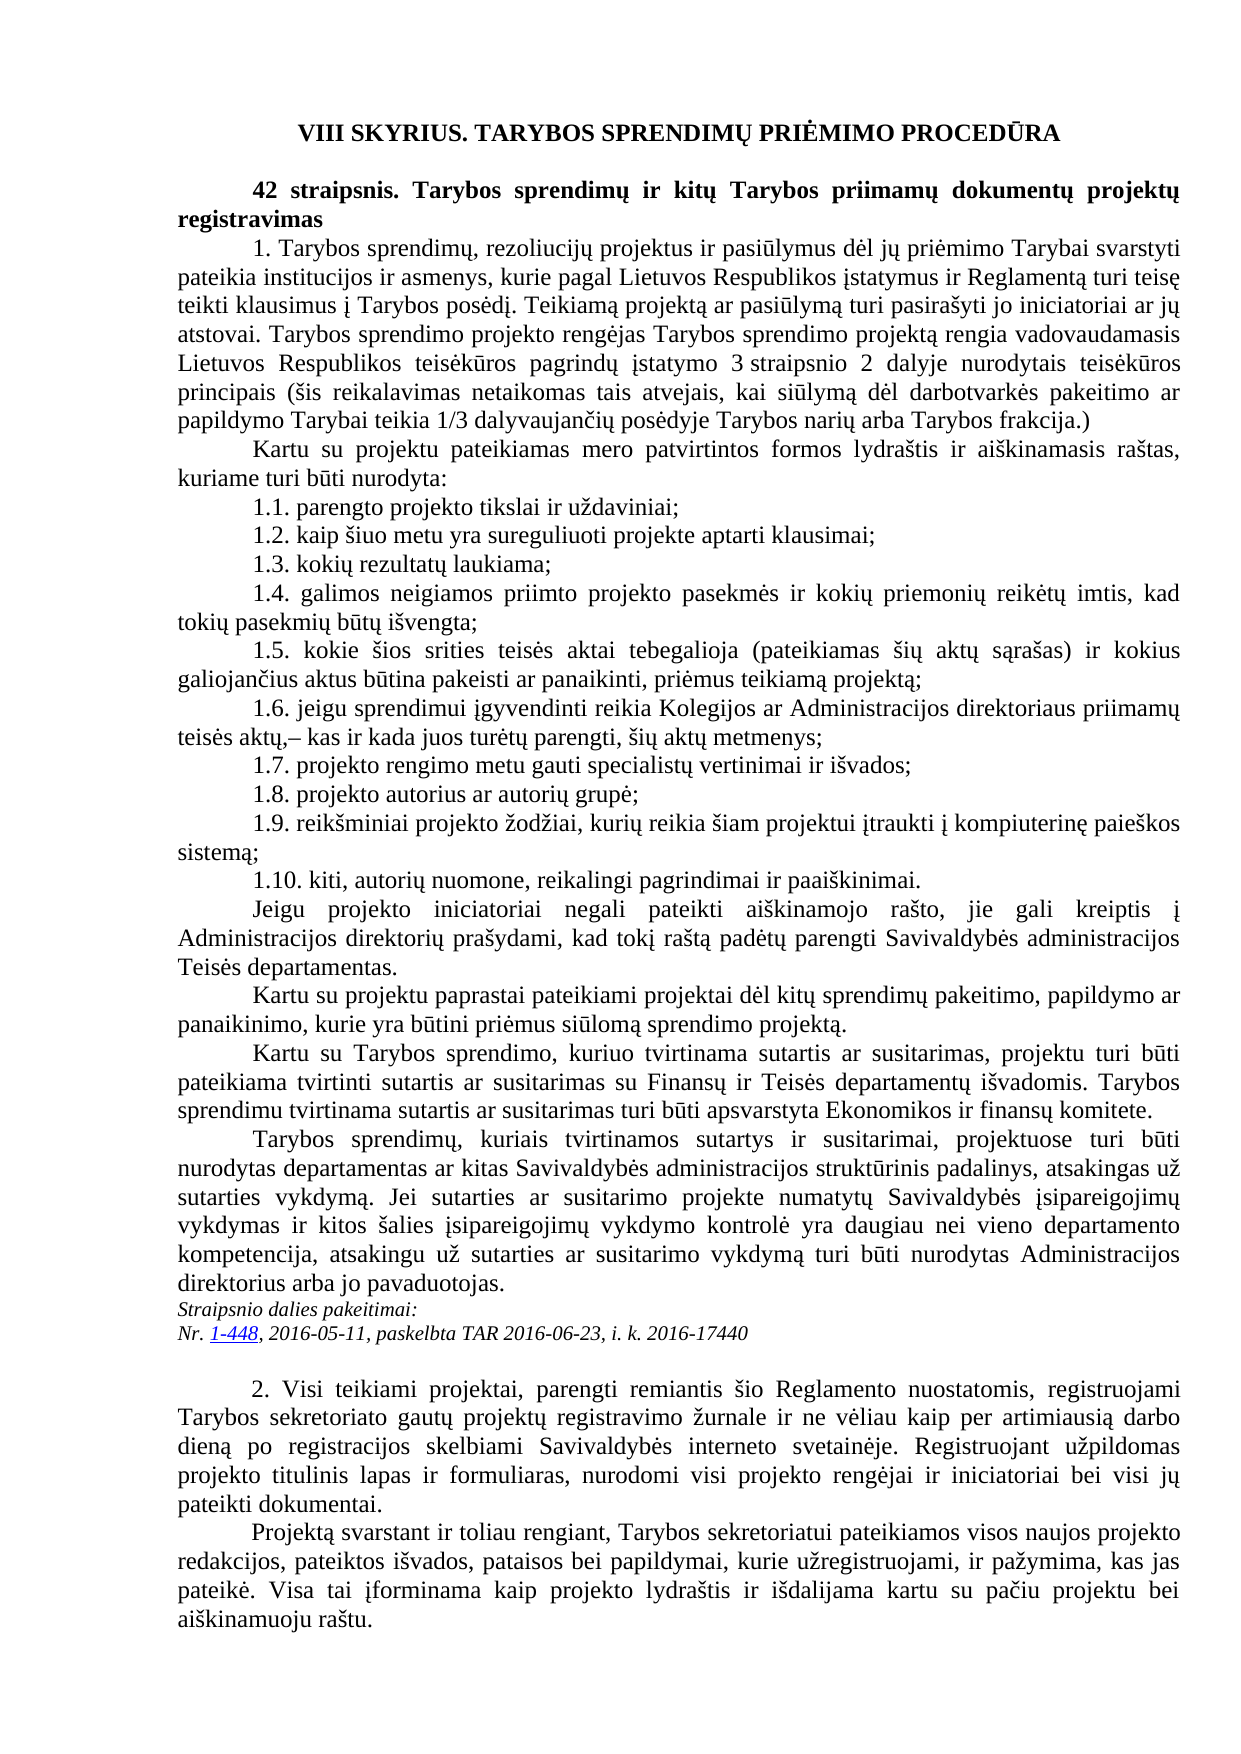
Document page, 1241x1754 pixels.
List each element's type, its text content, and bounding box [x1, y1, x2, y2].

text 1.7. projekto rengimo metu gauti specialistų vertinimai ir išvados; [177, 751, 1181, 779]
text 1.3. kokių rezultatų laukiama; [177, 549, 1181, 578]
text 1. Tarybos sprendimų, rezoliucijų projektus ir pasiūlymus dėl jų priėmimo Tarybai svarstyti pateikia institucijos ir asmenys, kurie pagal Lietuvos Respublikos įstatymus ir Reglamentą turi teisę teikti klausimus į Tarybos posėdį. Teikiamą projektą ar pasiūlymą turi pasirašyti jo iniciatoriai ar jų atstovai. Tarybos sprendimo projekto rengėjas Tarybos sprendimo projektą rengia vadovaudamasis Lietuvos Respublikos teisėkūros pagrindų įstatymo 3 straipsnio 2 dalyje nurodytais teisėkūros principais (šis reikalavimas netaikomas tais atvejais, kai siūlymą dėl darbotvarkės pakeitimo ar papildymo Tarybai teikia 1/3 dalyvaujančių posėdyje Tarybos narių arba Tarybos frakcija.) [177, 233, 1181, 434]
text Nr. 1-448, 2016-05-11, paskelbta TAR 2016-06-23, i. k. 2016-17440 [177, 1321, 1181, 1345]
text Tarybos sprendimų, kuriais tvirtinamos sutartys ir susitarimai, projektuose turi būti nurodytas departamentas ar kitas Savivaldybės administracijos struktūrinis padalinys, atsakingas už sutarties vykdymą. Jei sutarties ar susitarimo projekte numatytų Savivaldybės įsipareigojimų vykdymas ir kitos šalies įsipareigojimų vykdymo kontrolė yra daugiau nei vieno departamento kompetencija, atsakingu už sutarties ar susitarimo vykdymą turi būti nurodytas Administracijos direktorius arba jo pavaduotojas. [177, 1124, 1181, 1297]
text Jeigu projekto iniciatoriai negali pateikti aiškinamojo rašto, jie gali kreiptis į Administracijos direktorių prašydami, kad tokį raštą padėtų parengti Savivaldybės administracijos Teisės departamentas. [177, 894, 1181, 981]
text 42 straipsnis. Tarybos sprendimų ir kitų Tarybos priimamų dokumentų projektų registravimas [177, 176, 1181, 233]
text 1.2. kaip šiuo metu yra sureguliuoti projekte aptarti klausimai; [177, 521, 1181, 549]
text Kartu su Tarybos sprendimo, kuriuo tvirtinama sutartis ar susitarimas, projektu turi būti pateikiama tvirtinti sutartis ar susitarimas su Finansų ir Teisės departamentų išvadomis. Tarybos sprendimu tvirtinama sutartis ar susitarimas turi būti apsvarstyta Ekonomikos ir finansų komitete. [177, 1038, 1181, 1124]
text 2. Visi teikiami projektai, parengti remiantis šio Reglamento nuostatomis, registruojami Tarybos sekretoriato gautų projektų registravimo žurnale ir ne vėliau kaip per artimiausią darbo dieną po registracijos skelbiami Savivaldybės interneto svetainėje. Registruojant užpildomas projekto titulinis lapas ir formuliaras, nurodomi visi projekto rengėjai ir iniciatoriai bei visi jų pateikti dokumentai. [177, 1374, 1181, 1517]
text 1.6. jeigu sprendimui įgyvendinti reikia Kolegijos ar Administracijos direktoriaus priimamų teisės aktų,– kas ir kada juos turėtų parengti, šių aktų metmenys; [177, 693, 1181, 751]
text Projektą svarstant ir toliau rengiant, Tarybos sekretoriatui pateikiamos visos naujos projekto redakcijos, pateiktos išvados, pataisos bei papildymai, kurie užregistruojami, ir pažymima, kas jas pateikė. Visa tai įforminama kaip projekto lydraštis ir išdalijama kartu su pačiu projektu bei aiškinamuoju raštu. [177, 1517, 1181, 1632]
text Straipsnio dalies pakeitimai: [177, 1297, 1181, 1321]
text Kartu su projektu paprastai pateikiami projektai dėl kitų sprendimų pakeitimo, papildymo ar panaikinimo, kurie yra būtini priėmus siūlomą sprendimo projektą. [177, 981, 1181, 1038]
text VIII SKYRIUS. TARYBOS SPRENDIMŲ PRIĖMIMO PROCEDŪRA [177, 118, 1181, 147]
text 1.10. kiti, autorių nuomone, reikalingi pagrindimai ir paaiškinimai. [177, 866, 1181, 894]
text 1.5. kokie šios srities teisės aktai tebegalioja (pateikiamas šių aktų sąrašas) ir kokius galiojančius aktus būtina pakeisti ar panaikinti, priėmus teikiamą projektą; [177, 636, 1181, 693]
text 1.8. projekto autorius ar autorių grupė; [177, 779, 1181, 808]
text Kartu su projektu pateikiamas mero patvirtintos formos lydraštis ir aiškinamasis raštas, kuriame turi būti nurodyta: [177, 434, 1181, 492]
text 1.1. parengto projekto tikslai ir uždaviniai; [177, 492, 1181, 521]
text 1.4. galimos neigiamos priimto projekto pasekmės ir kokių priemonių reikėtų imtis, kad tokių pasekmių būtų išvengta; [177, 578, 1181, 636]
text 1.9. reikšminiai projekto žodžiai, kurių reikia šiam projektui įtraukti į kompiuterinę paieškos sistemą; [177, 808, 1181, 866]
